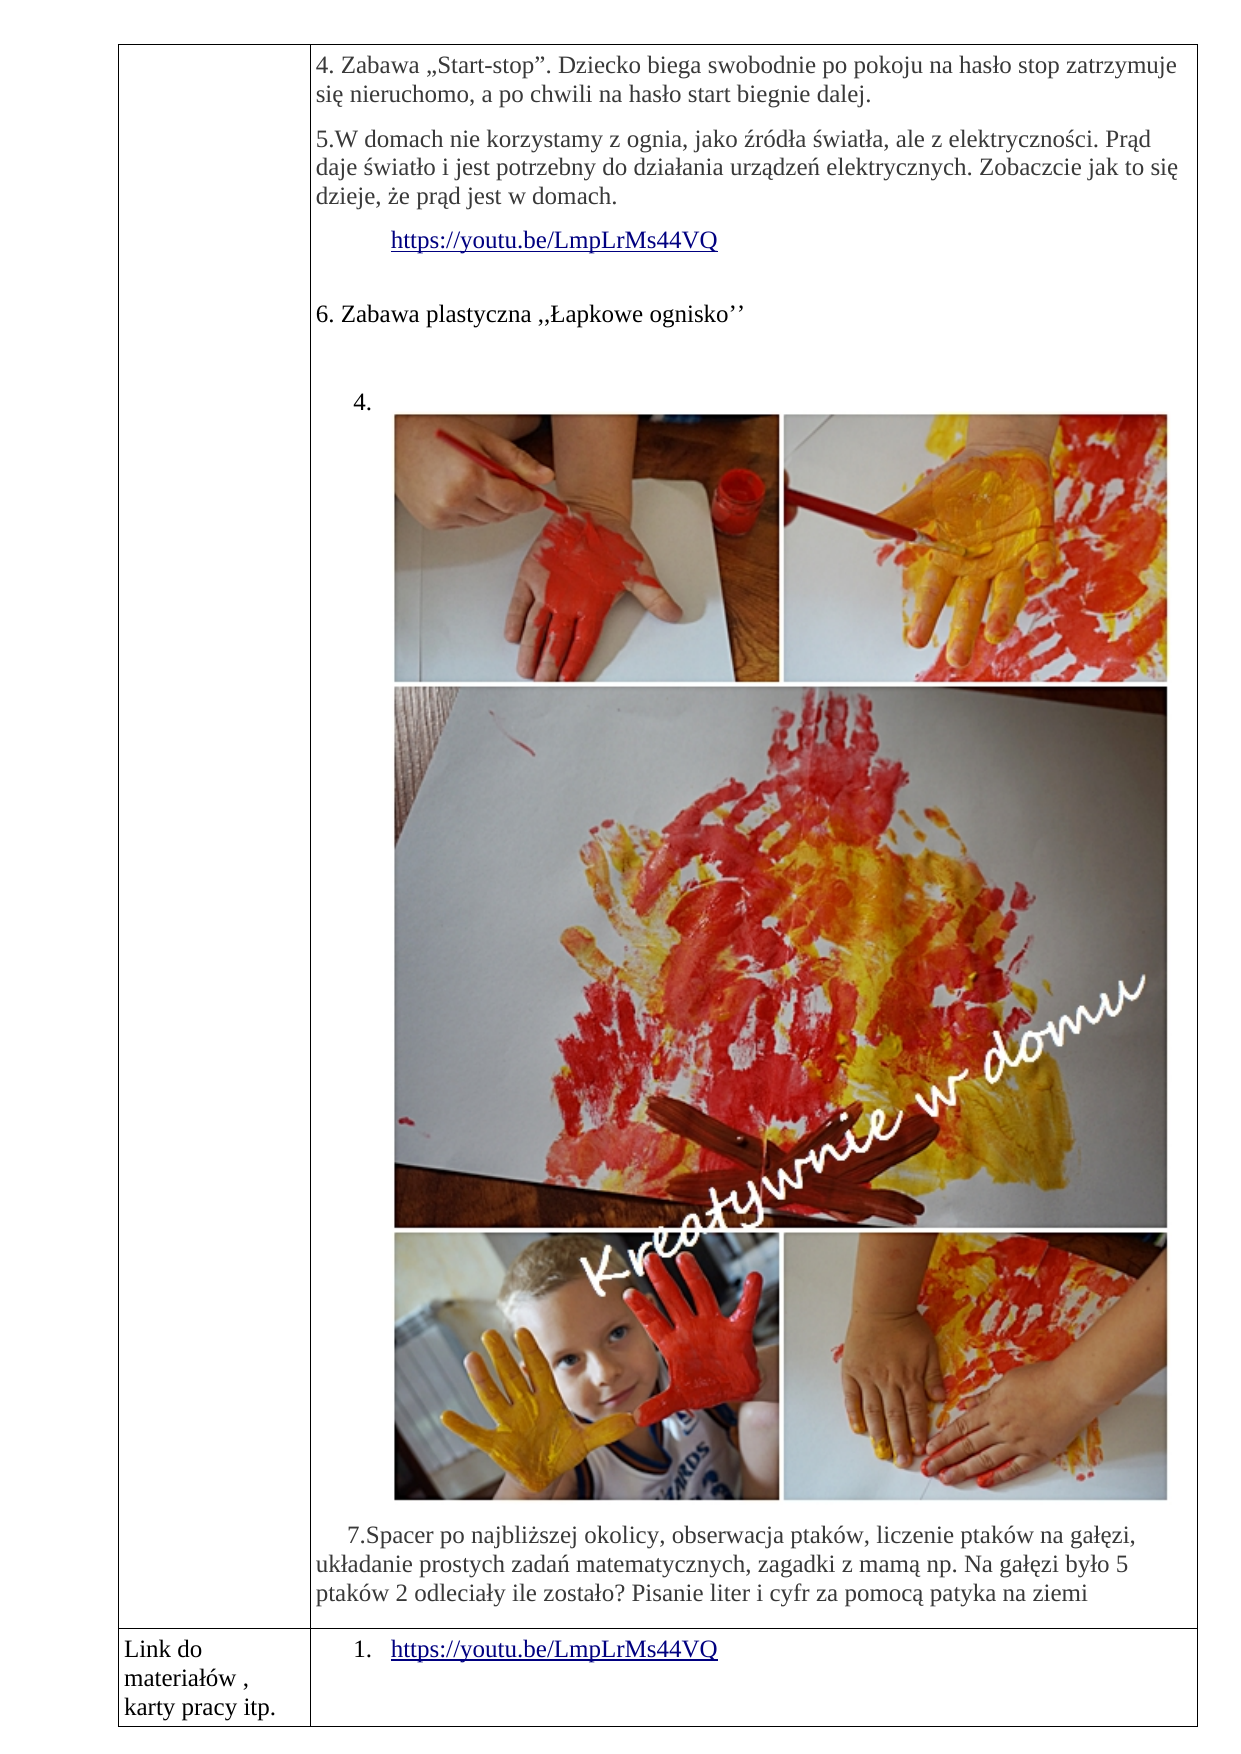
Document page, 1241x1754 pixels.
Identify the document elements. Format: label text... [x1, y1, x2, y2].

table_cell 4. Zabawa „Start-stop”. Dziecko biega swobodnie po pokoju na hasło stop zatrzymuje się nieruchomo, a po chwili na hasło start biegnie dalej. 5.W domach nie korzystamy z ognia, jako źródła światła, ale z elektryczności. Prąd daje światło i jest potrzebny do działania urządzeń elektrycznych. Zobaczcie jak to się dzieje, że prąd jest w domach. https://youtu.be/LmpLrMs44VQ 6. Zabawa plastyczna ,,Łapkowe ognisko’’ 7.Spacer po najbliższej okolicy, obserwacja ptaków, liczenie ptaków na gałęzi, układanie prostych zadań matematycznych, zagadki z mamą np. Na gałęzi było 5 ptaków 2 odleciały ile zostało? Pisanie liter i cyfr za pomocą patyka na ziemi [311, 45, 1197, 1628]
table_cell Link do materiałów , karty pracy itp. [119, 1629, 310, 1726]
table_cell [119, 45, 310, 1628]
table_cell https://youtu.be/LmpLrMs44VQ [311, 1629, 1197, 1726]
